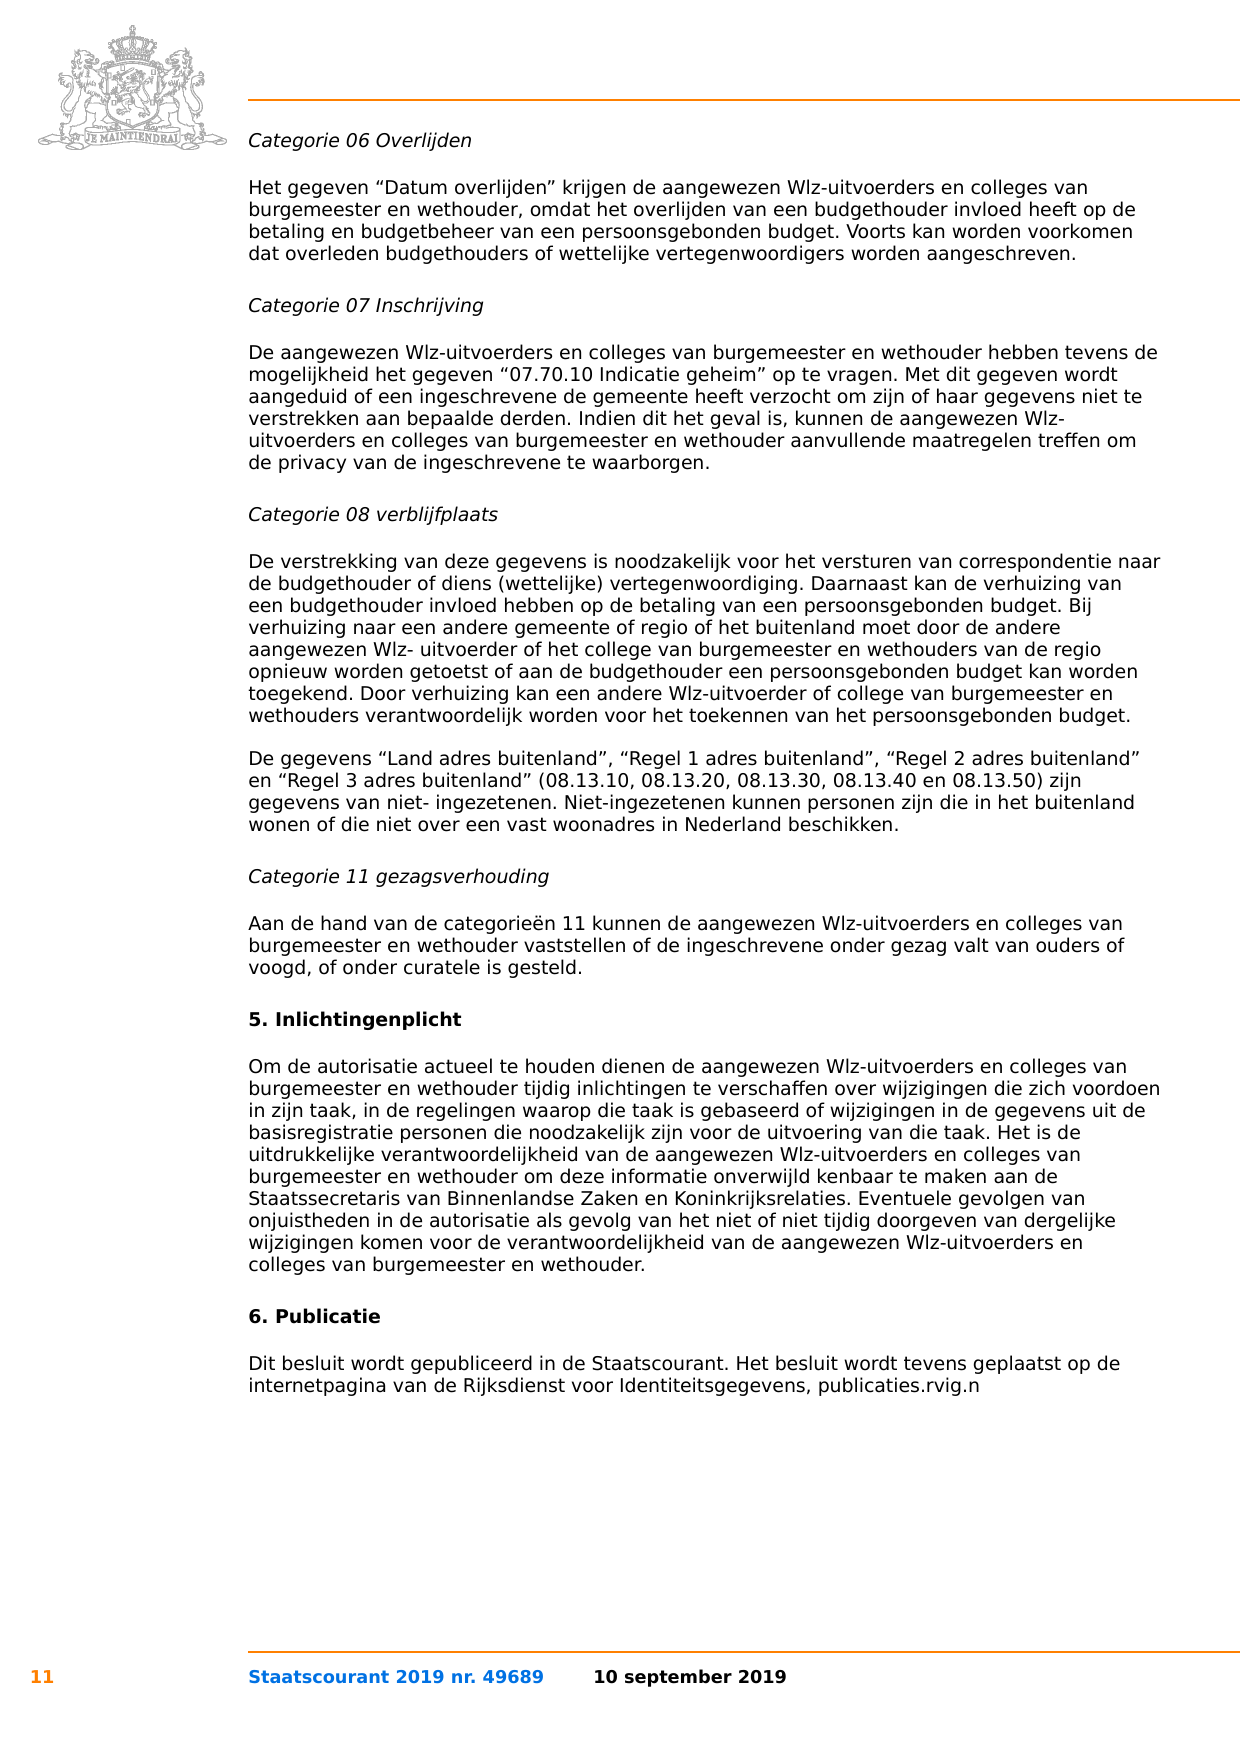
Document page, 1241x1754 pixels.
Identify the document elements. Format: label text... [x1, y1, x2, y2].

subtitle Categorie 06 Overlijden [248, 130, 1163, 152]
text Aan de hand van de categorieën 11 kunnen de aangewezen Wlz-uitvoerders en colleges van burgemeester en wethouder vaststellen of de ingeschrevene onder gezag valt van ouders of voogd, of onder curatele is gesteld. [248, 913, 1163, 979]
text De verstrekking van deze gegevens is noodzakelijk voor het versturen van correspondentie naar de budgethouder of diens (wettelijke) vertegenwoordiging. Daarnaast kan de verhuizing van een budgethouder invloed hebben op de betaling van een persoonsgebonden budget. Bij verhuizing naar een andere gemeente of regio of het buitenland moet door de andere aangewezen Wlz- uitvoerder of het college van burgemeester en wethouders van de regio opnieuw worden getoetst of aan de budgethouder een persoonsgebonden budget kan worden toegekend. Door verhuizing kan een andere Wlz-uitvoerder of college van burgemeester en wethouders verantwoordelijk worden voor het toekennen van het persoonsgebonden budget. [248, 551, 1163, 726]
subtitle Categorie 07 Inschrijving [248, 295, 1163, 317]
text Het gegeven “Datum overlijden” krijgen de aangewezen Wlz-uitvoerders en colleges van burgemeester en wethouder, omdat het overlijden van een budgethouder invloed heeft op de betaling en budgetbeheer van een persoonsgebonden budget. Voorts kan worden voorkomen dat overleden budgethouders of wettelijke vertegenwoordigers worden aangeschreven. [248, 177, 1163, 265]
text De aangewezen Wlz-uitvoerders en colleges van burgemeester en wethouder hebben tevens de mogelijkheid het gegeven “07.70.10 Indicatie geheim” op te vragen. Met dit gegeven wordt aangeduid of een ingeschrevene de gemeente heeft verzocht om zijn of haar gegevens niet te verstrekken aan bepaalde derden. Indien dit het geval is, kunnen de aangewezen Wlz-uitvoerders en colleges van burgemeester en wethouder aanvullende maatregelen treffen om de privacy van de ingeschrevene te waarborgen. [248, 342, 1163, 474]
subtitle Categorie 08 verblijfplaats [248, 504, 1163, 526]
text Om de autorisatie actueel te houden dienen de aangewezen Wlz-uitvoerders en colleges van burgemeester en wethouder tijdig inlichtingen te verschaffen over wijzigingen die zich voordoen in zijn taak, in de regelingen waarop die taak is gebaseerd of wijzigingen in de gegevens uit de basisregistratie personen die noodzakelijk zijn voor de uitvoering van die taak. Het is de uitdrukkelijke verantwoordelijkheid van de aangewezen Wlz-uitvoerders en colleges van burgemeester en wethouder om deze informatie onverwijld kenbaar te maken aan de Staatssecretaris van Binnenlandse Zaken en Koninkrijksrelaties. Eventuele gevolgen van onjuistheden in de autorisatie als gevolg van het niet of niet tijdig doorgeven van dergelijke wijzigingen komen voor de verantwoordelijkheid van de aangewezen Wlz-uitvoerders en colleges van burgemeester en wethouder. [248, 1056, 1163, 1276]
subtitle 5. Inlichtingenplicht [248, 1009, 1163, 1031]
text Dit besluit wordt gepubliceerd in de Staatscourant. Het besluit wordt tevens geplaatst op de internetpagina van de Rijksdienst voor Identiteitsgegevens, publicaties.rvig.n [248, 1353, 1163, 1397]
picture [38, 25, 227, 150]
subtitle 6. Publicatie [248, 1306, 1163, 1328]
subtitle Categorie 11 gezagsverhouding [248, 866, 1163, 888]
text De gegevens “Land adres buitenland”, “Regel 1 adres buitenland”, “Regel 2 adres buitenland” en “Regel 3 adres buitenland” (08.13.10, 08.13.20, 08.13.30, 08.13.40 en 08.13.50) zijn gegevens van niet- ingezetenen. Niet-ingezetenen kunnen personen zijn die in het buitenland wonen of die niet over een vast woonadres in Nederland beschikken. [248, 748, 1163, 836]
